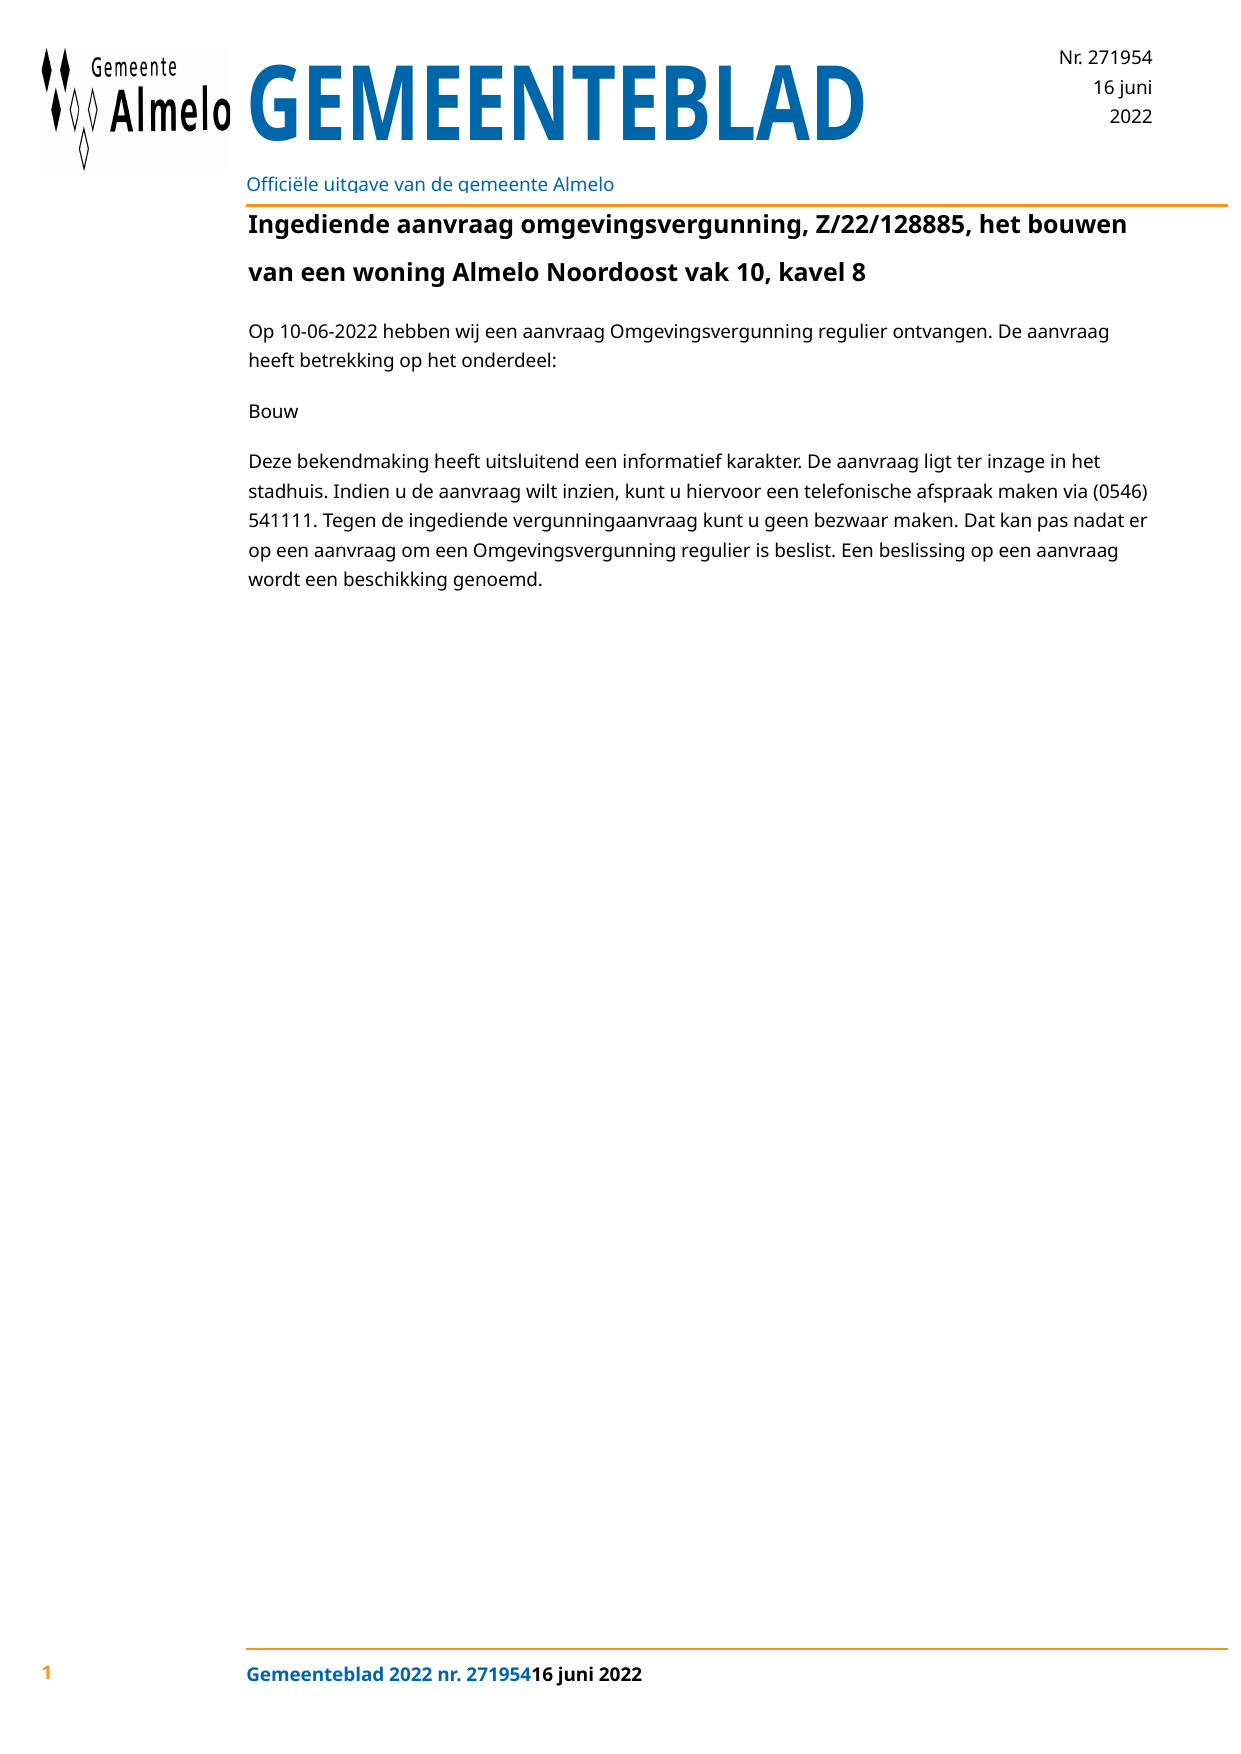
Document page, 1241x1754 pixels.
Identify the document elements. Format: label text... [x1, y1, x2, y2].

picture [41, 47, 231, 172]
text Op 10-06-2022 hebben wij een aanvraag Omgevingsvergunning regulier ontvangen. De aanvraag heeft betrekking op het onderdeel: [248, 318, 1152, 373]
text Bouw [248, 398, 1152, 424]
text Deze bekendmaking heeft uitsluitend een informatief karakter. De aanvraag ligt ter inzage in het stadhuis. Indien u de aanvraag wilt inzien, kunt u hiervoor een telefonische afspraak maken via (0546) 541111. Tegen de ingediende vergunningaanvraag kunt u geen bezwaar maken. Dat kan pas nadat er op een aanvraag om een Omgevingsvergunning regulier is beslist. Een beslissing op een aanvraag wordt een beschikking genoemd. [248, 448, 1152, 592]
text Ingediende aanvraag omgevingsvergunning, Z/22/128885, het bouwen van een woning Almelo Noordoost vak 10, kavel 8 [248, 207, 1152, 288]
